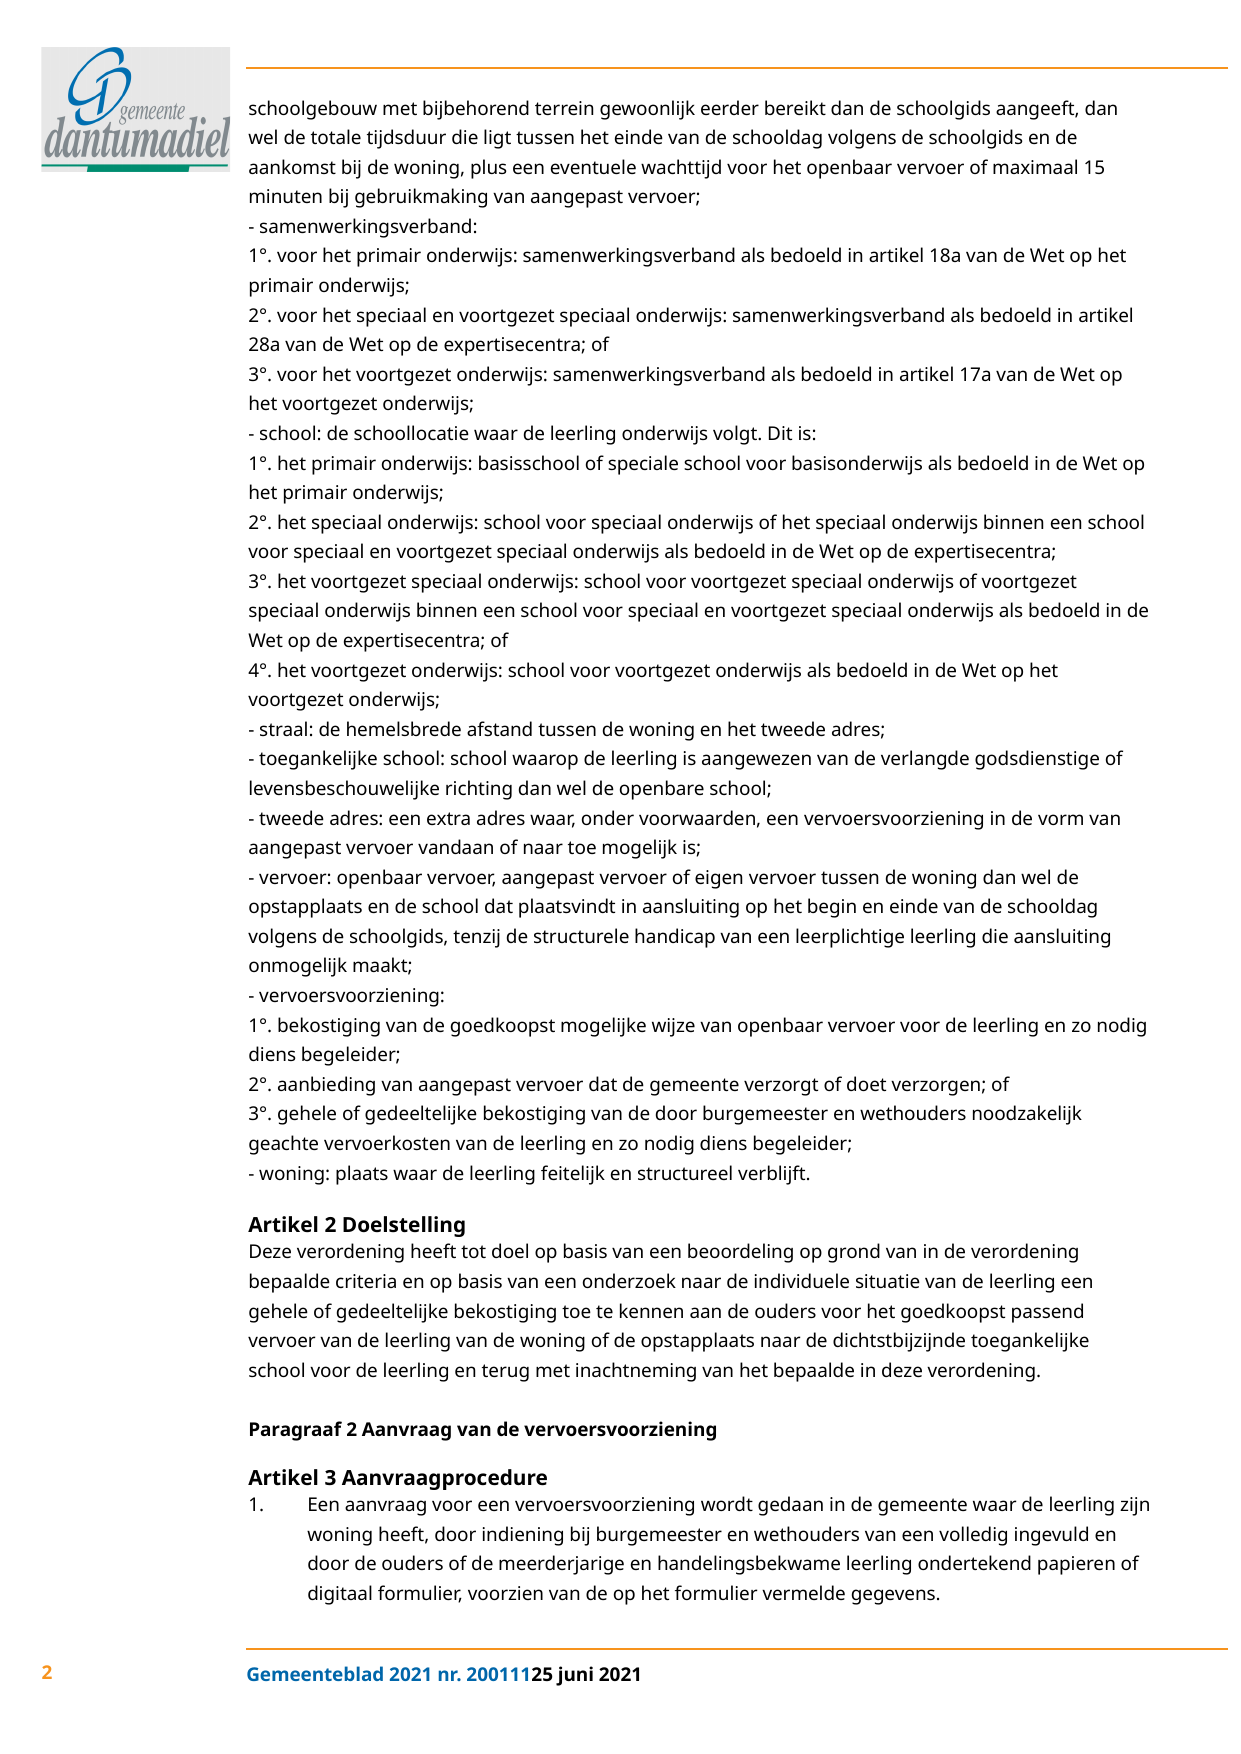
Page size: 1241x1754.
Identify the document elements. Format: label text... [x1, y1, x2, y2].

text 1°. voor het primair onderwijs: samenwerkingsverband als bedoeld in artikel 18a van de Wet op het primair onderwijs; [248, 243, 1152, 298]
text - samenwerkingsverband: [248, 213, 1152, 239]
text Paragraaf 2 Aanvraag van de vervoersvoorziening [248, 1416, 1152, 1442]
text levensbeschouwelijke richting dan wel de openbare school; [248, 775, 1152, 801]
text 3°. gehele of gedeeltelijke bekostiging van de door burgemeester en wethouders noodzakelijk geachte vervoerkosten van de leerling en zo nodig diens begeleider; [248, 1101, 1152, 1156]
text - school: de schoollocatie waar de leerling onderwijs volgt. Dit is: [248, 420, 1152, 446]
text opstapplaats en de school dat plaatsvindt in aansluiting op het begin en einde van de schooldag [248, 893, 1152, 919]
text 1°. het primair onderwijs: basisschool of speciale school voor basisonderwijs als bedoeld in de Wet op het primair onderwijs; [248, 450, 1152, 505]
picture [41, 47, 231, 172]
text volgens de schoolgids, tenzij de structurele handicap van een leerplichtige leerling die aansluiting onmogelijk maakt; [248, 923, 1152, 978]
text 3°. het voortgezet speciaal onderwijs: school voor voortgezet speciaal onderwijs of voortgezet speciaal onderwijs binnen een school voor speciaal en voortgezet speciaal onderwijs als bedoeld in de Wet op de expertisecentra; of [248, 568, 1152, 653]
text - vervoersvoorziening: [248, 982, 1152, 1008]
list Een aanvraag voor een vervoersvoorziening wordt gedaan in de gemeente waar de leerling zijn woning heeft, door indiening bij burgemeester en wethouders van een volledig ingevuld en door de ouders of de meerderjarige en handelingsbekwame leerling ondertekend papieren of digitaal formulier, voorzien van de op het formulier vermelde gegevens. [248, 1491, 1152, 1606]
text 3°. voor het voortgezet onderwijs: samenwerkingsverband als bedoeld in artikel 17a van de Wet op het voortgezet onderwijs; [248, 361, 1152, 416]
text Artikel 2 Doelstelling [248, 1210, 1152, 1239]
text Artikel 3 Aanvraagprocedure [248, 1463, 1152, 1491]
text schoolgebouw met bijbehorend terrein gewoonlijk eerder bereikt dan de schoolgids aangeeft, dan wel de totale tijdsduur die ligt tussen het einde van de schooldag volgens de schoolgids en de aankomst bij de woning, plus een eventuele wachttijd voor het openbaar vervoer of maximaal 15 minuten bij gebruikmaking van aangepast vervoer; [248, 95, 1152, 209]
text - tweede adres: een extra adres waar, onder voorwaarden, een vervoersvoorziening in de vorm van aangepast vervoer vandaan of naar toe mogelijk is; [248, 805, 1152, 860]
text - toegankelijke school: school waarop de leerling is aangewezen van de verlangde godsdienstige of [248, 746, 1152, 771]
text - vervoer: openbaar vervoer, aangepast vervoer of eigen vervoer tussen de woning dan wel de [248, 864, 1152, 890]
text - straal: de hemelsbrede afstand tussen de woning en het tweede adres; [248, 716, 1152, 742]
text - woning: plaats waar de leerling feitelijk en structureel verblijft. [248, 1160, 1152, 1186]
text Deze verordening heeft tot doel op basis van een beoordeling op grond van in de verordening bepaalde criteria en op basis van een onderzoek naar de individuele situatie van de leerling een gehele of gedeeltelijke bekostiging toe te kennen aan de ouders voor het goedkoopst passend vervoer van de leerling van de woning of de opstapplaats naar de dichtstbijzijnde toegankelijke school voor de leerling en terug met inachtneming van het bepaalde in deze verordening. [248, 1239, 1152, 1383]
text 4°. het voortgezet onderwijs: school voor voortgezet onderwijs als bedoeld in de Wet op het voortgezet onderwijs; [248, 657, 1152, 712]
text 2°. het speciaal onderwijs: school voor speciaal onderwijs of het speciaal onderwijs binnen een school voor speciaal en voortgezet speciaal onderwijs als bedoeld in de Wet op de expertisecentra; [248, 509, 1152, 564]
text 1°. bekostiging van de goedkoopst mogelijke wijze van openbaar vervoer voor de leerling en zo nodig diens begeleider; [248, 1012, 1152, 1067]
text 2°. aanbieding van aangepast vervoer dat de gemeente verzorgt of doet verzorgen; of [248, 1071, 1152, 1097]
text 2°. voor het speciaal en voortgezet speciaal onderwijs: samenwerkingsverband als bedoeld in artikel 28a van de Wet op de expertisecentra; of [248, 302, 1152, 357]
